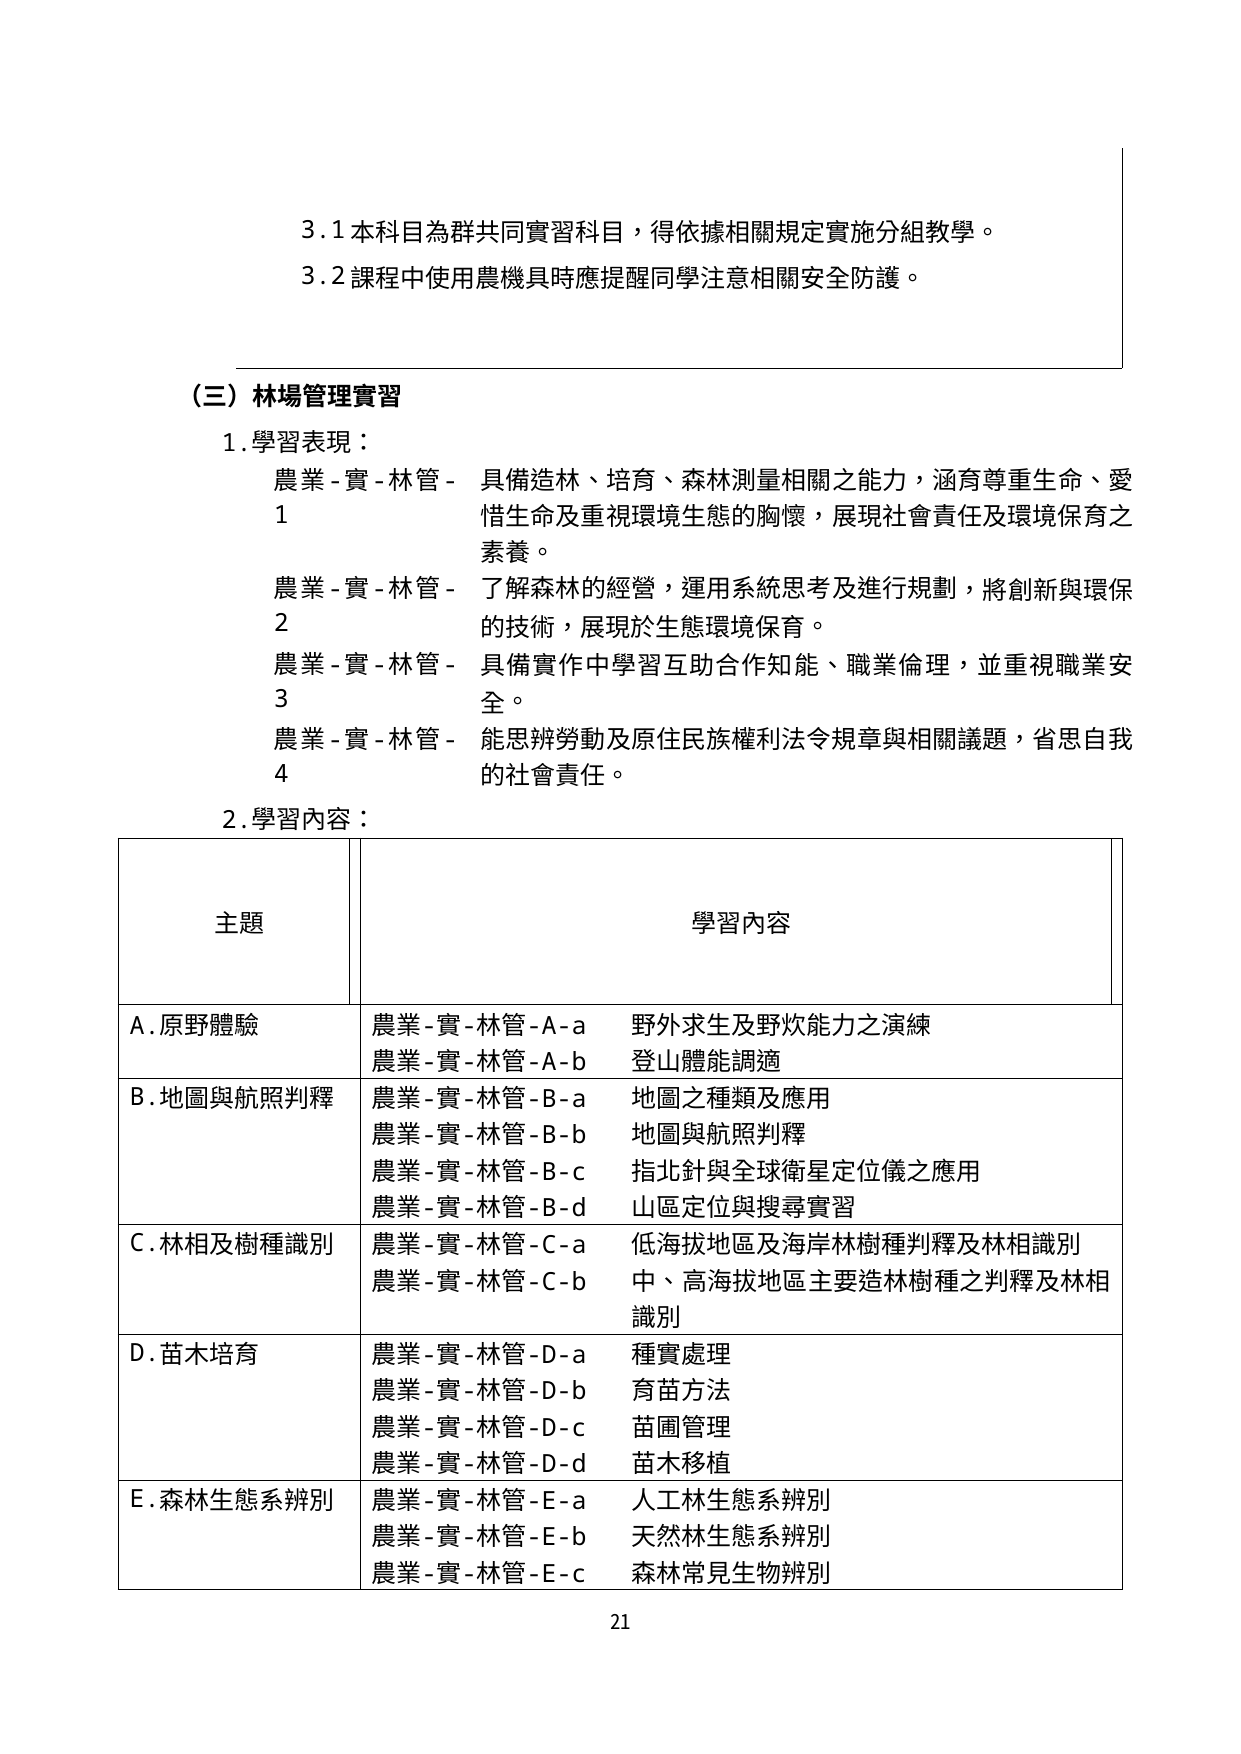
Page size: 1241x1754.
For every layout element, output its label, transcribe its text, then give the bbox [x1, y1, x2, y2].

table_cell 地圖之種類及應用 地圖與航照判釋 指北針與全球衛星定位儀之應用 山區定位與搜尋實習 [620, 1079, 1122, 1224]
table_cell 農業-實-林管-A-a 農業-實-林管-A-b [361, 1005, 620, 1078]
table_cell 農業-實-林管-3 [262, 644, 469, 719]
text 2.學習內容： [221, 792, 1122, 838]
table_cell 農業-實-林管-B-a 農業-實-林管-B-b 農業-實-林管-B-c 農業-實-林管-B-d [361, 1079, 620, 1224]
table_header 學習內容 [361, 839, 1111, 1004]
table_cell 農業-實-林管-2 [262, 569, 469, 644]
table_header [350, 839, 360, 1004]
table_cell 種實處理 育苗方法 苗圃管理 苗木移植 [620, 1335, 1122, 1479]
table_cell 人工林生態系辨別 天然林生態系辨別 森林常見生物辨別 [620, 1481, 1122, 1589]
table_cell 農業-實-林管-C-a 農業-實-林管-C-b [361, 1225, 620, 1333]
table_cell D.苗木培育 [119, 1335, 360, 1479]
table_cell 具備實作中學習互助合作知能、職業倫理，並重視職業安全。 [469, 644, 1144, 719]
table_cell 農業-實-林管-D-a 農業-實-林管-D-b 農業-實-林管-D-c 農業-實-林管-D-d [361, 1335, 620, 1479]
text 1.學習表現： [221, 414, 1122, 460]
table_header 具備造林、培育、森林測量相關之能力，涵育尊重生命、愛惜生命及重視環境生態的胸懷，展現社會責任及環境保育之素養。 [469, 460, 1144, 569]
table_cell 野外求生及野炊能力之演練 登山體能調適 [620, 1005, 1122, 1078]
table_cell A.原野體驗 [119, 1005, 360, 1078]
table_cell C.林相及樹種識別 [119, 1225, 360, 1333]
text 3.2課程中使用農機具時應提醒同學注意相關安全防護。 [236, 258, 1122, 368]
table_cell B.地圖與航照判釋 [119, 1079, 360, 1224]
table_cell 農業-實-林管-4 [262, 719, 469, 792]
table_cell E.森林生態系辨別 [119, 1481, 360, 1589]
table_header [1112, 839, 1122, 1004]
table_cell 低海拔地區及海岸林樹種判釋及林相識別 中、高海拔地區主要造林樹種之判釋及林相識別 [620, 1225, 1122, 1333]
table_header 主題 [119, 839, 349, 1004]
text （三）林場管理實習 [169, 368, 1122, 414]
table_cell 農業-實-林管-E-a 農業-實-林管-E-b 農業-實-林管-E-c [361, 1481, 620, 1589]
table_header 農業-實-林管-1 [262, 460, 469, 569]
table_cell 了解森林的經營，運用系統思考及進行規劃，將創新與環保的技術，展現於生態環境保育。 [469, 569, 1144, 644]
text 3.1本科目為群共同實習科目，得依據相關規定實施分組教學。 [236, 148, 1122, 258]
table_cell 能思辨勞動及原住民族權利法令規章與相關議題，省思自我的社會責任。 [469, 719, 1144, 792]
